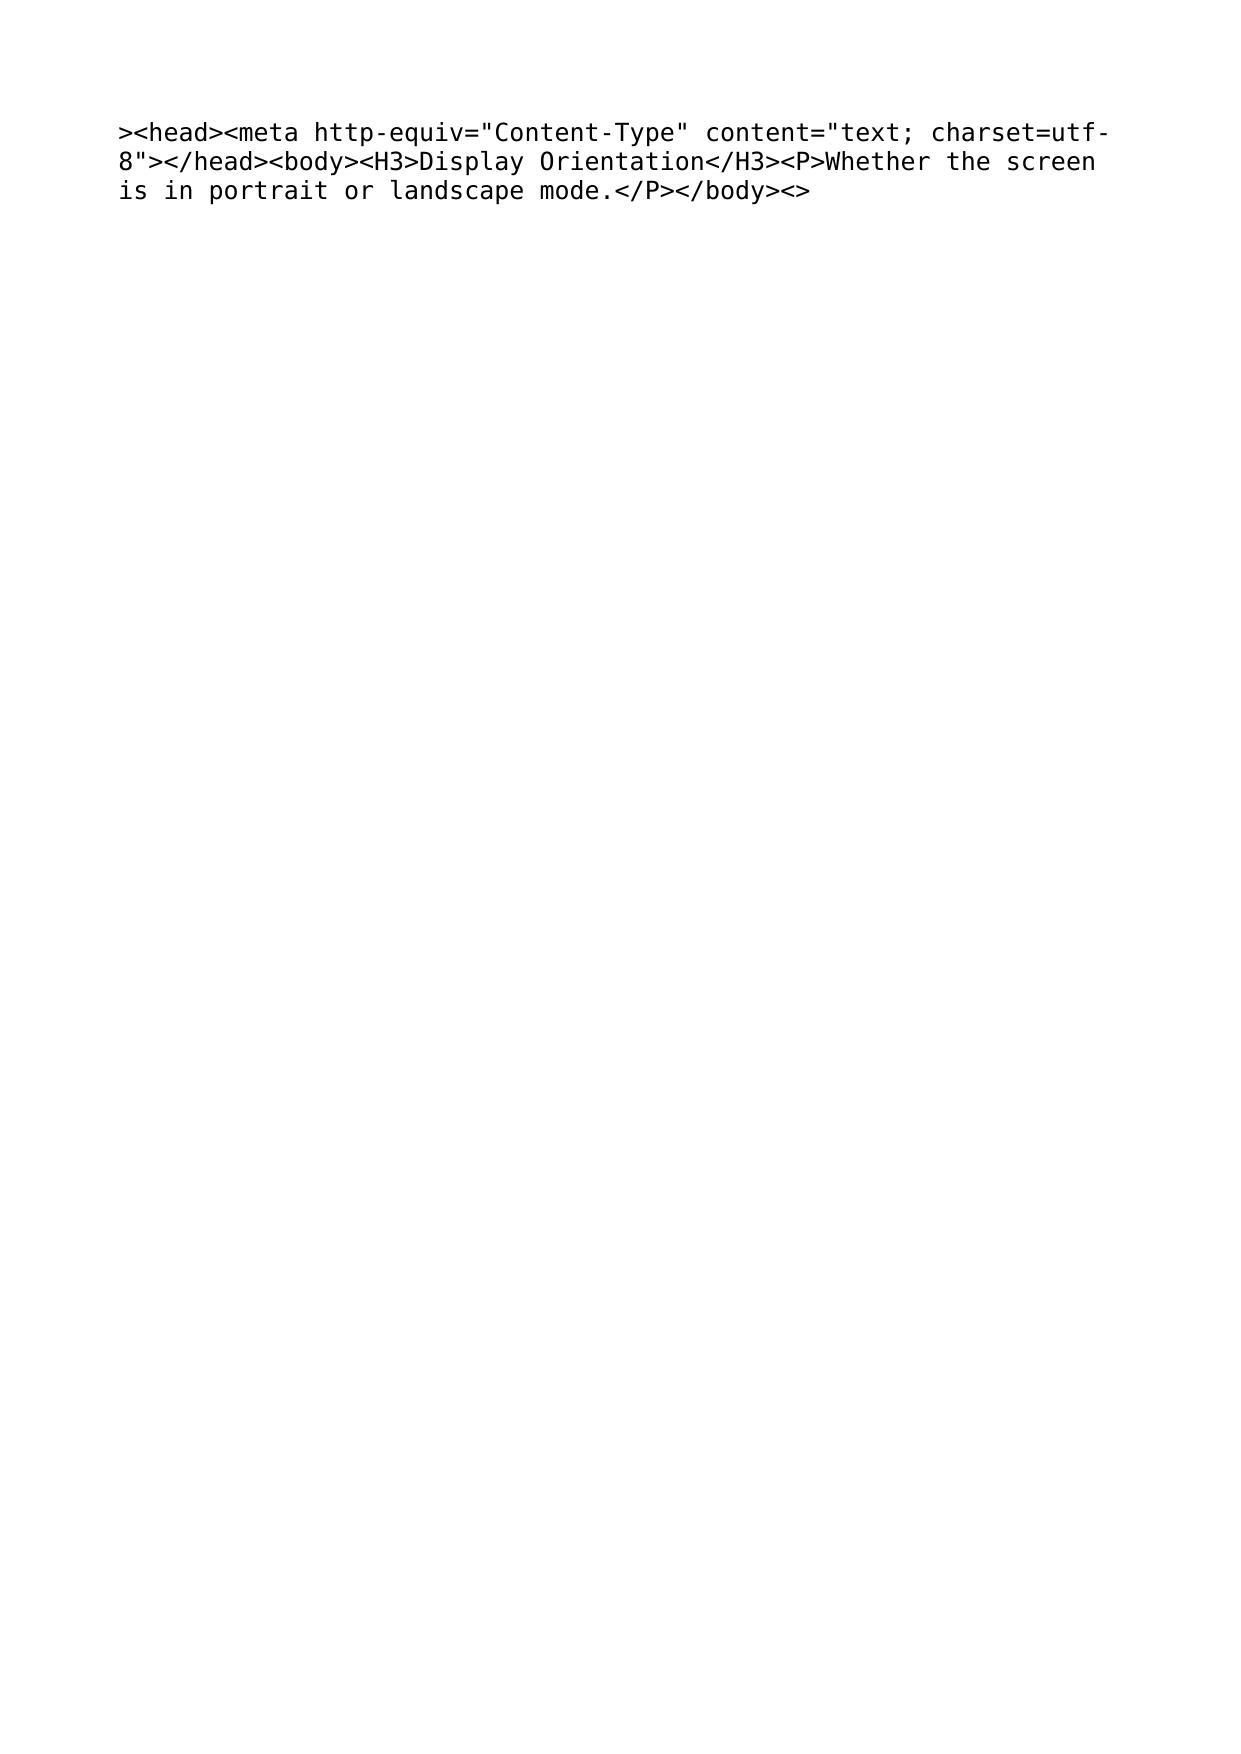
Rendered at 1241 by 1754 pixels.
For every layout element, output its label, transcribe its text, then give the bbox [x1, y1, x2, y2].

text ><head><meta http-equiv="Content-Type" content="text; charset=utf-8"></head><body><H3>Display Orientation</H3><P>Whether the screen is in portrait or landscape mode.</P></body><> [118, 118, 1122, 206]
